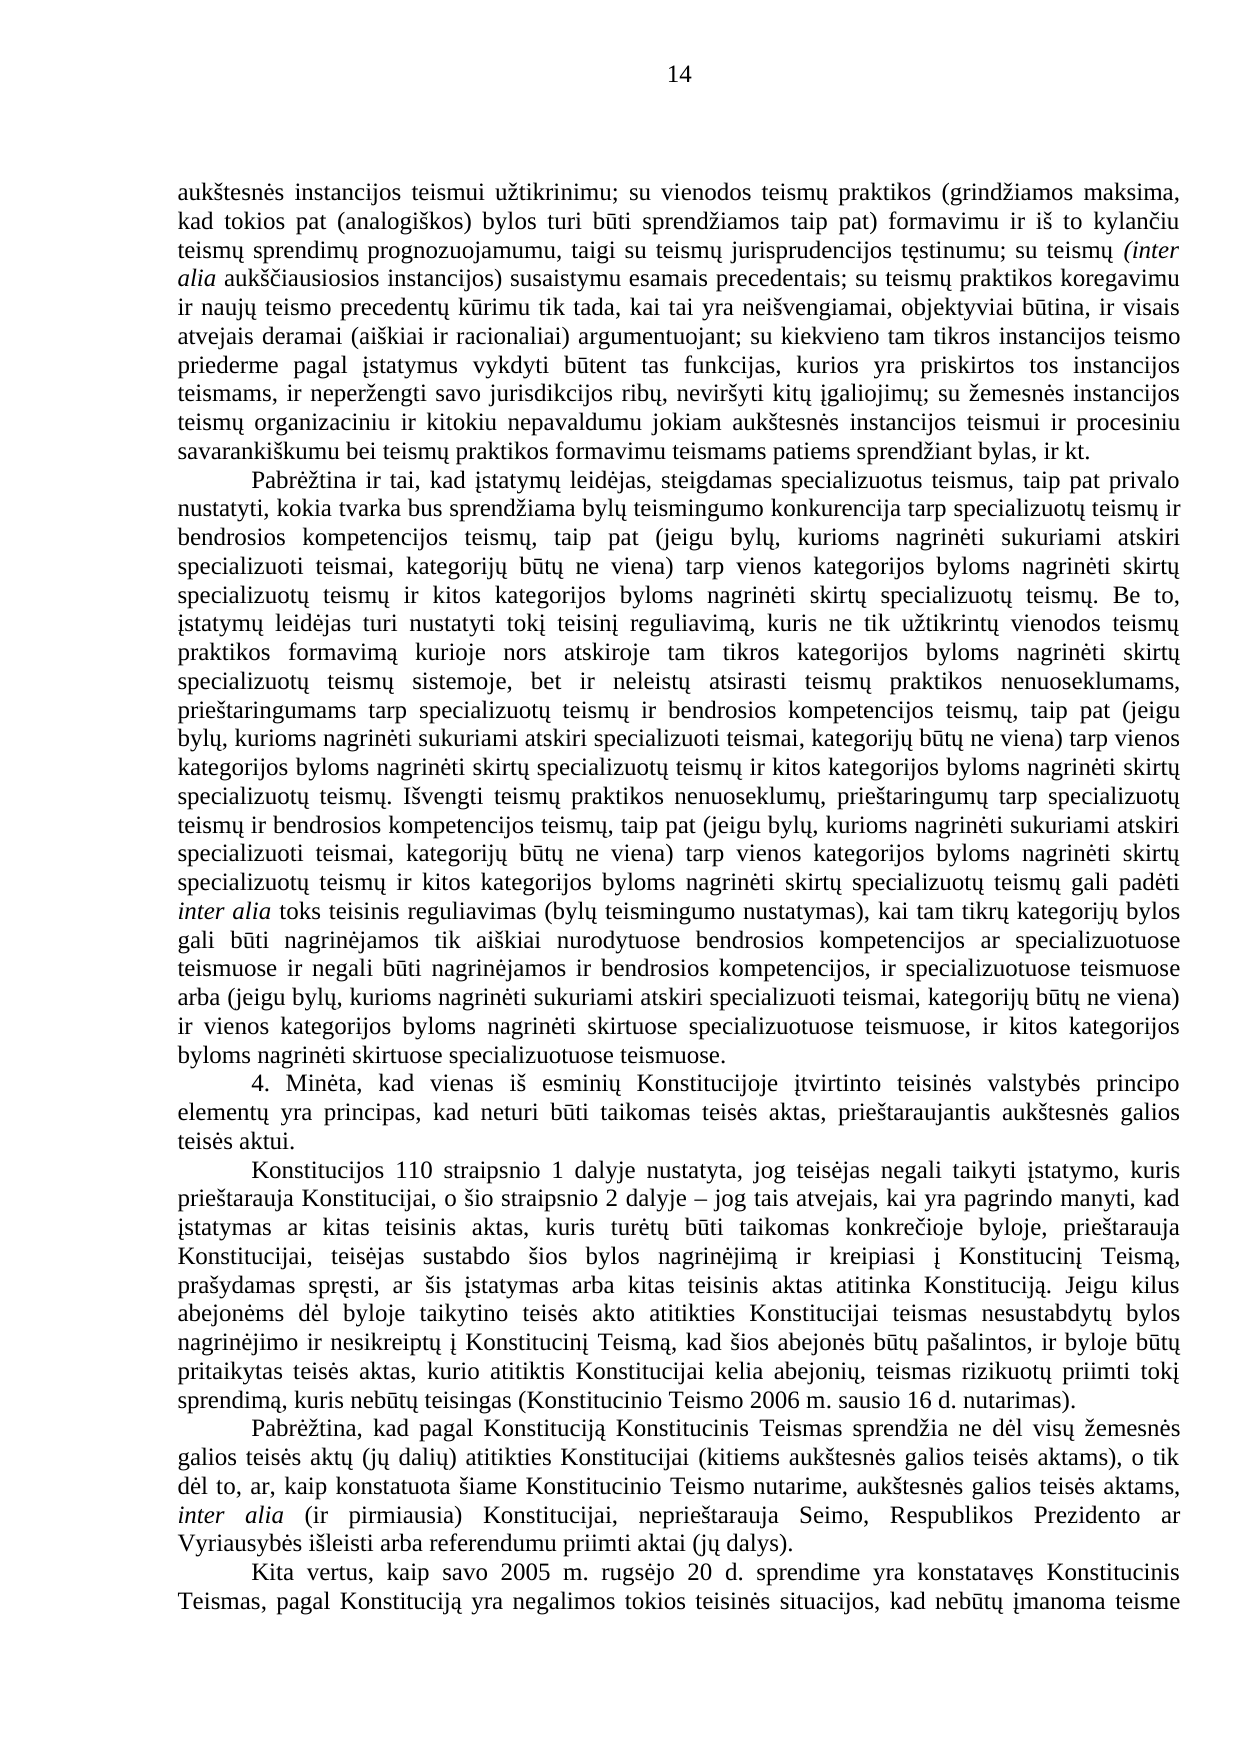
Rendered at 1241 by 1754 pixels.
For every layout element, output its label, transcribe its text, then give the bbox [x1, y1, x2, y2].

text 4. Minėta, kad vienas iš esminių Konstitucijoje įtvirtinto teisinės valstybės principo elementų yra principas, kad neturi būti taikomas teisės aktas, prieštaraujantis aukštesnės galios teisės aktui. [177, 1068, 1181, 1155]
text Kita vertus, kaip savo 2005 m. rugsėjo 20 d. sprendime yra konstatavęs Konstitucinis Teismas, pagal Konstituciją yra negalimos tokios teisinės situacijos, kad nebūtų įmanoma teisme [177, 1557, 1181, 1615]
text Pabrėžtina, kad pagal Konstituciją Konstitucinis Teismas sprendžia ne dėl visų žemesnės galios teisės aktų (jų dalių) atitikties Konstitucijai (kitiems aukštesnės galios teisės aktams), o tik dėl to, ar, kaip konstatuota šiame Konstitucinio Teismo nutarime, aukštesnės galios teisės aktams, inter alia (ir pirmiausia) Konstitucijai, neprieštarauja Seimo, Respublikos Prezidento ar Vyriausybės išleisti arba referendumu priimti aktai (jų dalys). [177, 1413, 1181, 1557]
text Konstitucijos 110 straipsnio 1 dalyje nustatyta, jog teisėjas negali taikyti įstatymo, kuris prieštarauja Konstitucijai, o šio straipsnio 2 dalyje – jog tais atvejais, kai yra pagrindo manyti, kad įstatymas ar kitas teisinis aktas, kuris turėtų būti taikomas konkrečioje byloje, prieštarauja Konstitucijai, teisėjas sustabdo šios bylos nagrinėjimą ir kreipiasi į Konstitucinį Teismą, prašydamas spręsti, ar šis įstatymas arba kitas teisinis aktas atitinka Konstituciją. Jeigu kilus abejonėms dėl byloje taikytino teisės akto atitikties Konstitucijai teismas nesustabdytų bylos nagrinėjimo ir nesikreiptų į Konstitucinį Teismą, kad šios abejonės būtų pašalintos, ir byloje būtų pritaikytas teisės aktas, kurio atitiktis Konstitucijai kelia abejonių, teismas rizikuotų priimti tokį sprendimą, kuris nebūtų teisingas (Konstitucinio Teismo 2006 m. sausio 16 d. nutarimas). [177, 1155, 1181, 1413]
text Pabrėžtina ir tai, kad įstatymų leidėjas, steigdamas specializuotus teismus, taip pat privalo nustatyti, kokia tvarka bus sprendžiama bylų teismingumo konkurencija tarp specializuotų teismų ir bendrosios kompetencijos teismų, taip pat (jeigu bylų, kurioms nagrinėti sukuriami atskiri specializuoti teismai, kategorijų būtų ne viena) tarp vienos kategorijos byloms nagrinėti skirtų specializuotų teismų ir kitos kategorijos byloms nagrinėti skirtų specializuotų teismų. Be to, įstatymų leidėjas turi nustatyti tokį teisinį reguliavimą, kuris ne tik užtikrintų vienodos teismų praktikos formavimą kurioje nors atskiroje tam tikros kategorijos byloms nagrinėti skirtų specializuotų teismų sistemoje, bet ir neleistų atsirasti teismų praktikos nenuoseklumams, prieštaringumams tarp specializuotų teismų ir bendrosios kompetencijos teismų, taip pat (jeigu bylų, kurioms nagrinėti sukuriami atskiri specializuoti teismai, kategorijų būtų ne viena) tarp vienos kategorijos byloms nagrinėti skirtų specializuotų teismų ir kitos kategorijos byloms nagrinėti skirtų specializuotų teismų. Išvengti teismų praktikos nenuoseklumų, prieštaringumų tarp specializuotų teismų ir bendrosios kompetencijos teismų, taip pat (jeigu bylų, kurioms nagrinėti sukuriami atskiri specializuoti teismai, kategorijų būtų ne viena) tarp vienos kategorijos byloms nagrinėti skirtų specializuotų teismų ir kitos kategorijos byloms nagrinėti skirtų specializuotų teismų gali padėti inter alia toks teisinis reguliavimas (bylų teismingumo nustatymas), kai tam tikrų kategorijų bylos gali būti nagrinėjamos tik aiškiai nurodytuose bendrosios kompetencijos ar specializuotuose teismuose ir negali būti nagrinėjamos ir bendrosios kompetencijos, ir specializuotuose teismuose arba (jeigu bylų, kurioms nagrinėti sukuriami atskiri specializuoti teismai, kategorijų būtų ne viena) ir vienos kategorijos byloms nagrinėti skirtuose specializuotuose teismuose, ir kitos kategorijos byloms nagrinėti skirtuose specializuotuose teismuose. [177, 465, 1181, 1068]
text aukštesnės instancijos teismui užtikrinimu; su vienodos teismų praktikos (grindžiamos maksima, kad tokios pat (analogiškos) bylos turi būti sprendžiamos taip pat) formavimu ir iš to kylančiu teismų sprendimų prognozuojamumu, taigi su teismų jurisprudencijos tęstinumu; su teismų (inter alia aukščiausiosios instancijos) susaistymu esamais precedentais; su teismų praktikos koregavimu ir naujų teismo precedentų kūrimu tik tada, kai tai yra neišvengiamai, objektyviai būtina, ir visais atvejais deramai (aiškiai ir racionaliai) argumentuojant; su kiekvieno tam tikros instancijos teismo priederme pagal įstatymus vykdyti būtent tas funkcijas, kurios yra priskirtos tos instancijos teismams, ir neperžengti savo jurisdikcijos ribų, neviršyti kitų įgaliojimų; su žemesnės instancijos teismų organizaciniu ir kitokiu nepavaldumu jokiam aukštesnės instancijos teismui ir procesiniu savarankiškumu bei teismų praktikos formavimu teismams patiems sprendžiant bylas, ir kt. [177, 177, 1181, 465]
